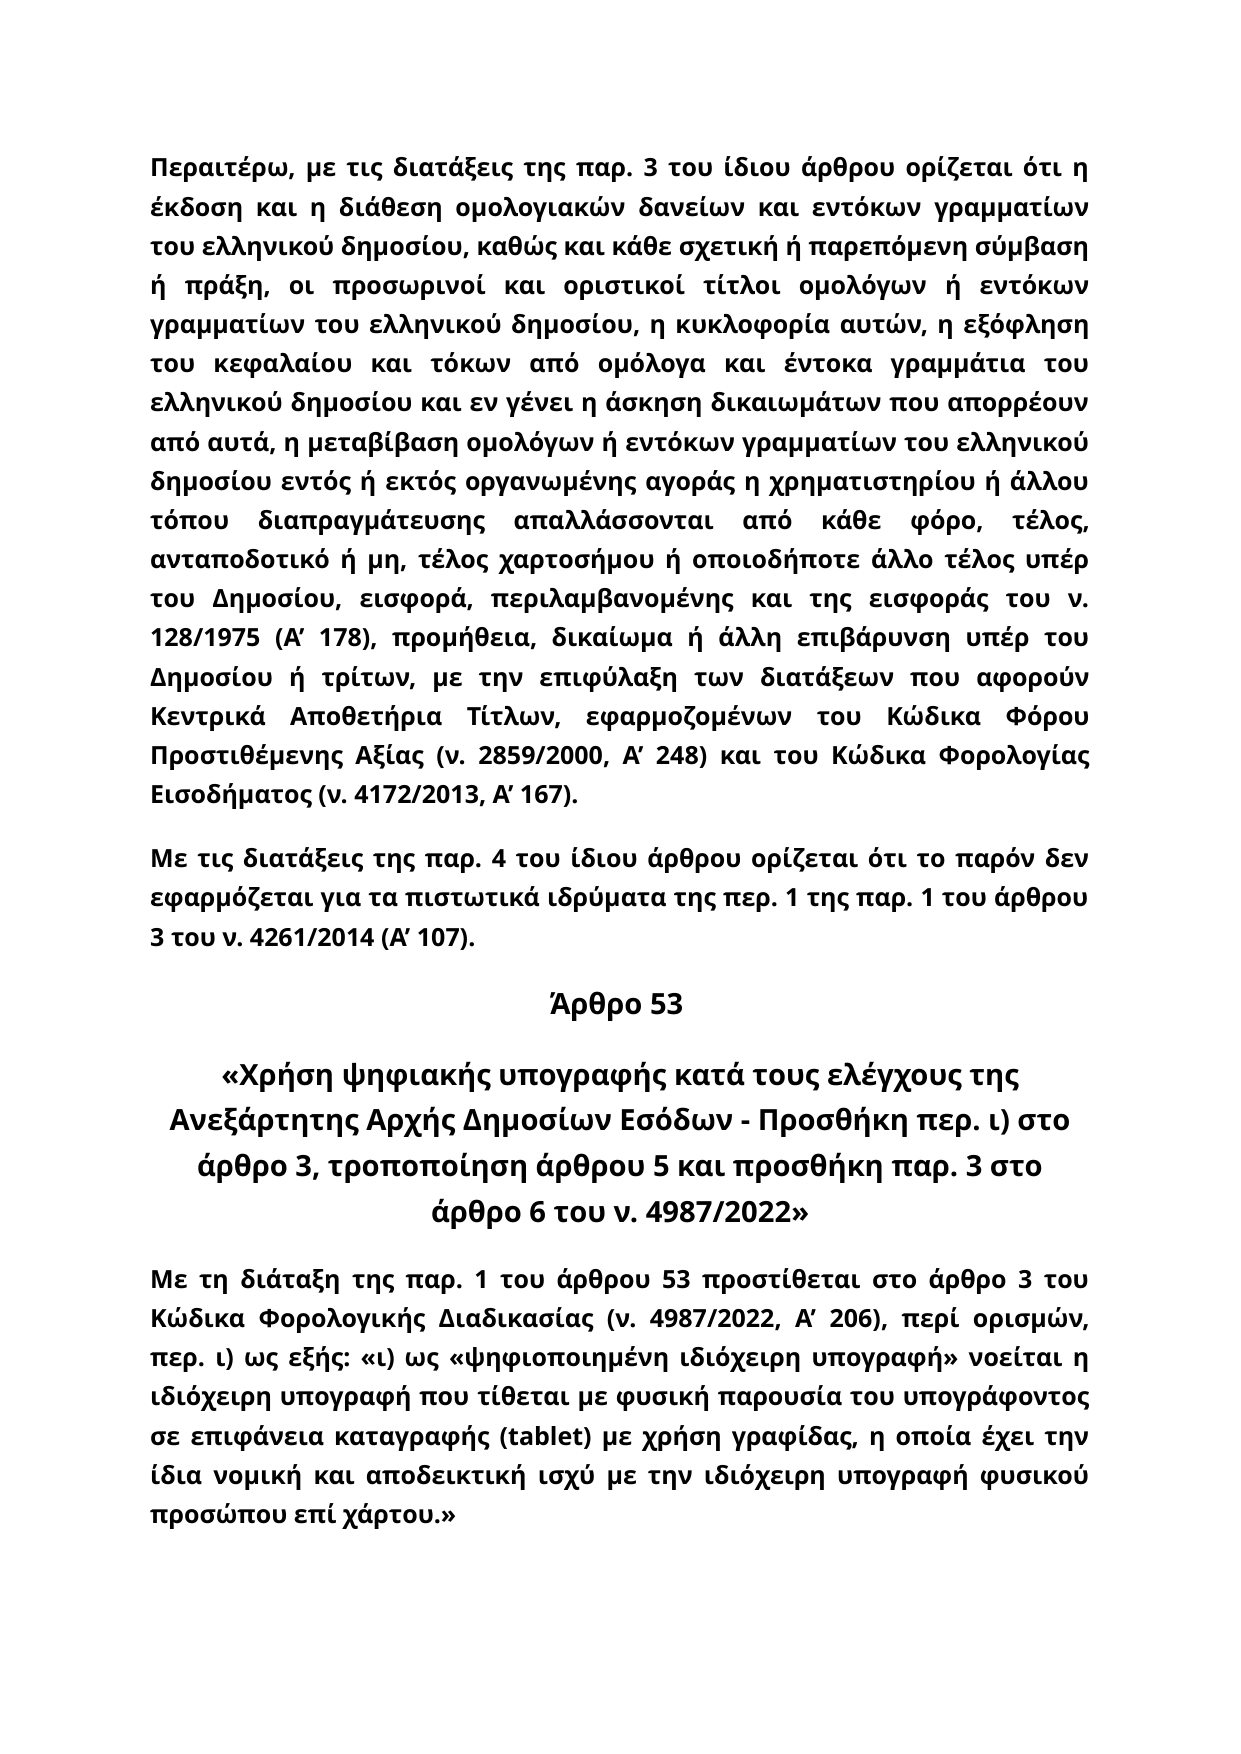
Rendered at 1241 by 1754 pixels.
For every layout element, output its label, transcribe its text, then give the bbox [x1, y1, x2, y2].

text Με τις διατάξεις της παρ. 4 του ίδιου άρθρου ορίζεται ότι το παρόν δεν εφαρμόζεται για τα πιστωτικά ιδρύματα της περ. 1 της παρ. 1 του άρθρου 3 του ν. 4261/2014 (Α’ 107). [150, 841, 1090, 953]
subtitle Άρθρο 53 [150, 983, 1090, 1023]
text Περαιτέρω, με τις διατάξεις της παρ. 3 του ίδιου άρθρου ορίζεται ότι η έκδοση και η διάθεση ομολογιακών δανείων και εντόκων γραμματίων του ελληνικού δημοσίου, καθώς και κάθε σχετική ή παρεπόμενη σύμβαση ή πράξη, οι προσωρινοί και οριστικοί τίτλοι ομολόγων ή εντόκων γραμματίων του ελληνικού δημοσίου, η κυκλοφορία αυτών, η εξόφληση του κεφαλαίου και τόκων από ομόλογα και έντοκα γραμμάτια του ελληνικού δημοσίου και εν γένει η άσκηση δικαιωμάτων που απορρέουν από αυτά, η μεταβίβαση ομολόγων ή εντόκων γραμματίων του ελληνικού δημοσίου εντός ή εκτός οργανωμένης αγοράς η χρηματιστηρίου ή άλλου τόπου διαπραγμάτευσης απαλλάσσονται από κάθε φόρο, τέλος, ανταποδοτικό ή μη, τέλος χαρτοσήμου ή οποιοδήποτε άλλο τέλος υπέρ του Δημοσίου, εισφορά, περιλαμβανομένης και της εισφοράς του ν. 128/1975 (Α’ 178), προμήθεια, δικαίωμα ή άλλη επιβάρυνση υπέρ του Δημοσίου ή τρίτων, με την επιφύλαξη των διατάξεων που αφορούν Κεντρικά Αποθετήρια Τίτλων, εφαρμοζομένων του Κώδικα Φόρου Προστιθέμενης Αξίας (ν. 2859/2000, Α’ 248) και του Κώδικα Φορολογίας Εισοδήματος (ν. 4172/2013, Α’ 167). [150, 150, 1090, 811]
text Με τη διάταξη της παρ. 1 του άρθρου 53 προστίθεται στο άρθρο 3 του Κώδικα Φορολογικής Διαδικασίας (ν. 4987/2022, Α’ 206), περί ορισμών, περ. ι) ως εξής: «ι) ως «ψηφιοποιημένη ιδιόχειρη υπογραφή» νοείται η ιδιόχειρη υπογραφή που τίθεται με φυσική παρουσία του υπογράφοντος σε επιφάνεια καταγραφής (tablet) με χρήση γραφίδας, η οποία έχει την ίδια νομική και αποδεικτική ισχύ με την ιδιόχειρη υπογραφή φυσικού προσώπου επί χάρτου.» [150, 1261, 1090, 1531]
subtitle «Χρήση ψηφιακής υπογραφής κατά τους ελέγχους της Ανεξάρτητης Αρχής Δημοσίων Εσόδων - Προσθήκη περ. ι) στο άρθρο 3, τροποποίηση άρθρου 5 και προσθήκη παρ. 3 στο άρθρο 6 του ν. 4987/2022» [150, 1054, 1090, 1231]
